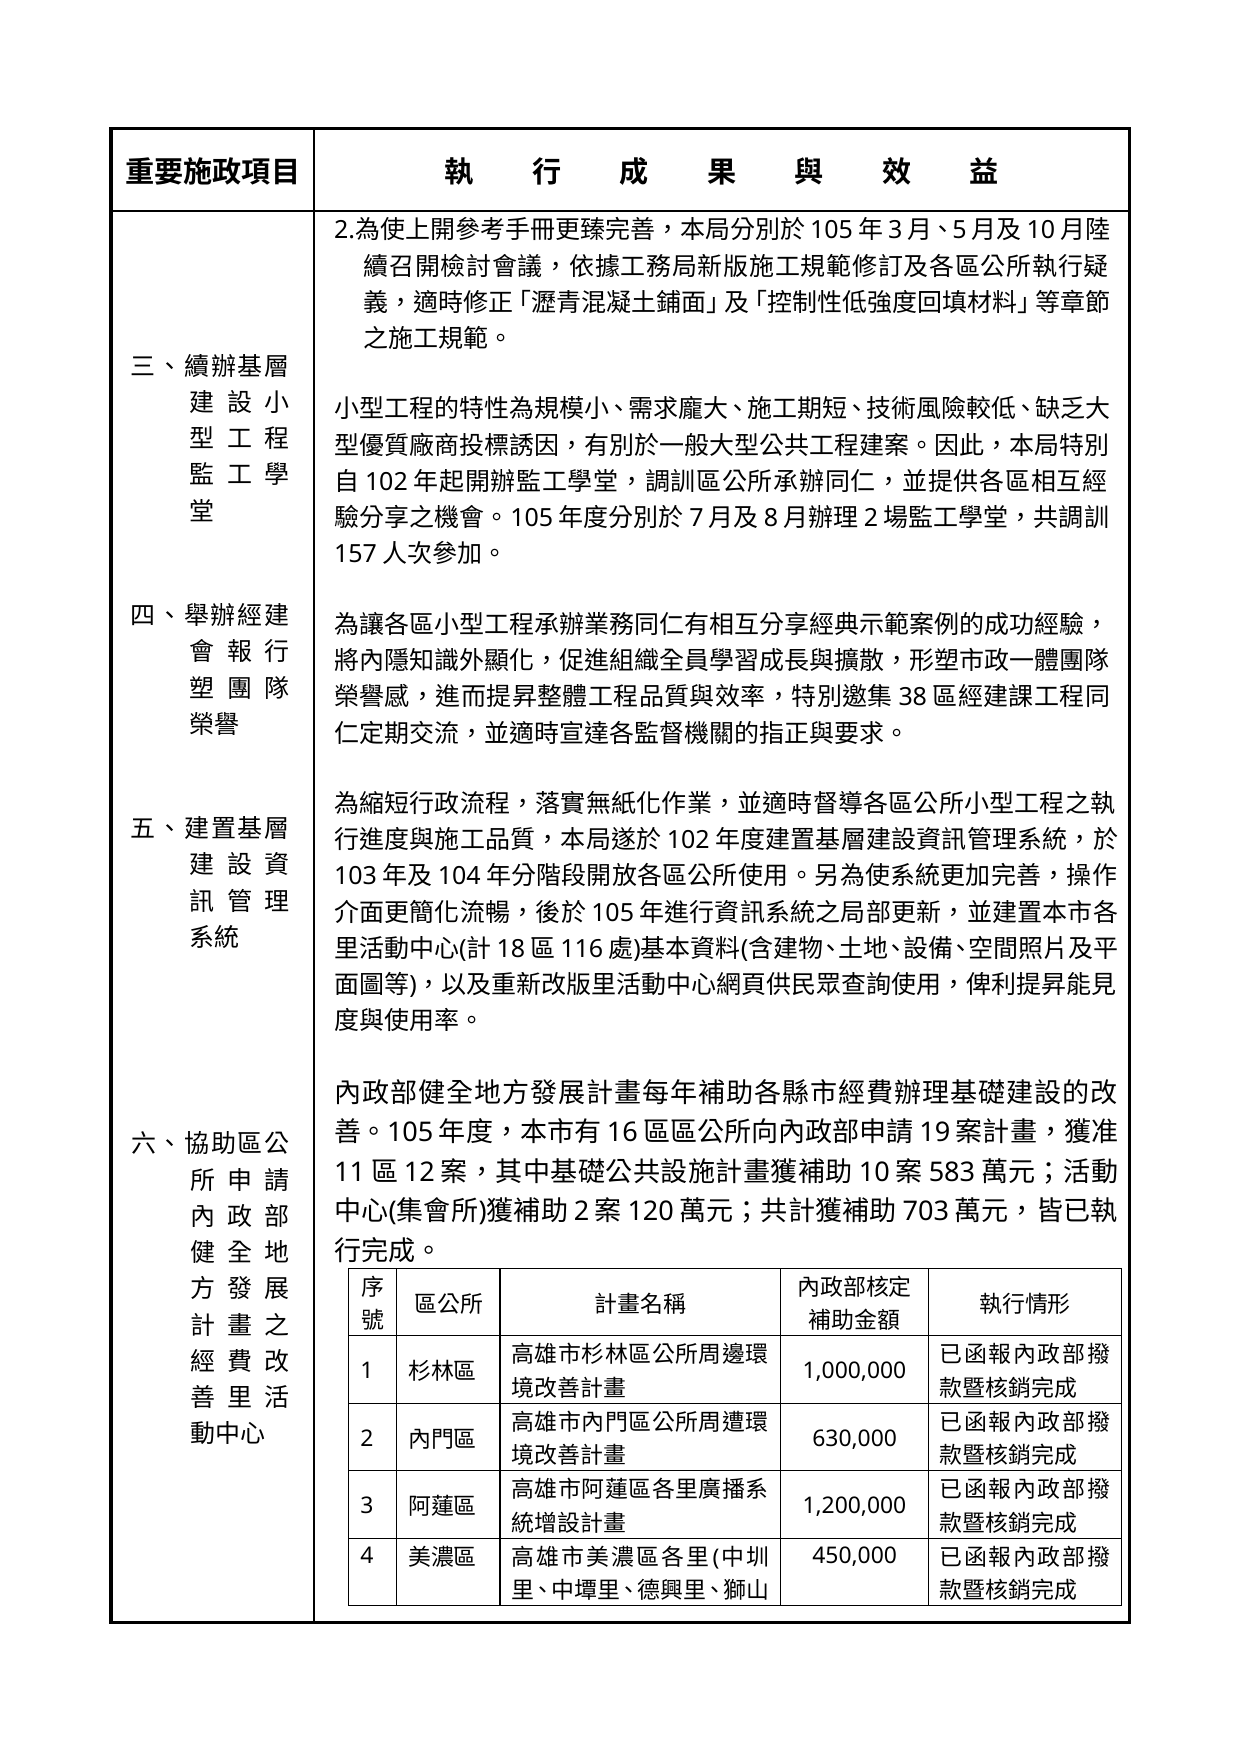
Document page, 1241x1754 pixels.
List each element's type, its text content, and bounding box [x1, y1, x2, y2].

table_cell 美濃區 [397, 1539, 499, 1605]
table_cell 450,000 [781, 1539, 928, 1605]
table_header 序號 [349, 1269, 396, 1335]
table_header 重要施政項目 [113, 130, 313, 210]
table_cell 已函報內政部撥款暨核銷完成 [929, 1539, 1121, 1605]
table_cell 杉林區 [397, 1336, 499, 1403]
table_header 內政部核定補助金額 [781, 1269, 928, 1335]
table_cell 1,200,000 [781, 1471, 928, 1538]
table_cell 2 [349, 1404, 396, 1470]
table_cell 高雄市阿蓮區各里廣播系統增設計畫 [501, 1471, 780, 1538]
table_cell 阿蓮區 [397, 1471, 499, 1538]
table_cell 1,000,000 [781, 1336, 928, 1403]
table_cell 2.為使上開參考手冊更臻完善，本局分別於105年3月、5月及10月陸續召開檢討會議，依據工務局新版施工規範修訂及各區公所執行疑義，適時修正「瀝青混凝土鋪面」及「控制性低強度回填材料」等章節之施工規範。 小型工程的特性為規模小、需求龐大、施工期短、技術風險較低、缺乏大型優質廠商投標誘因，有別於一般大型公共工程建案。因此，本局特別自102年起開辦監工學堂，調訓區公所承辦同仁，並提供各區相互經驗分享之機會。105年度分別於7月及8月辦理2場監工學堂，共調訓157人次參加。 為讓各區小型工程承辦業務同仁有相互分享經典示範案例的成功經驗，將內隱知識外顯化，促進組織全員學習成長與擴散，形塑市政一體團隊榮譽感，進而提昇整體工程品質與效率，特別邀集38區經建課工程同仁定期交流，並適時宣達各監督機關的指正與要求。 為縮短行政流程，落實無紙化作業，並適時督導各區公所小型工程之執行進度與施工品質，本局遂於102年度建置基層建設資訊管理系統，於103年及104年分階段開放各區公所使用。另為使系統更加完善，操作介面更簡化流暢，後於105年進行資訊系統之局部更新，並建置本市各里活動中心(計18區116處)基本資料(含建物、土地、設備、空間照片及平面圖等)，以及重新改版里活動中心網頁供民眾查詢使用，俾利提昇能見度與使用率。 內政部健全地方發展計畫每年補助各縣市經費辦理基礎建設的改善。105年度，本市有16區區公所向內政部申請19案計畫，獲准11區12案，其中基礎公共設施計畫獲補助10案583萬元；活動中心(集會所)獲補助2案120萬元；共計獲補助703萬元，皆已執行完成。 [315, 212, 1128, 1621]
table_header 計畫名稱 [501, 1269, 780, 1335]
table_header 執行情形 [929, 1269, 1121, 1335]
table_cell 630,000 [781, 1404, 928, 1470]
table_cell 已函報內政部撥款暨核銷完成 [929, 1404, 1121, 1470]
table_cell 高雄市杉林區公所周邊環境改善計畫 [501, 1336, 780, 1403]
table_cell 3 [349, 1471, 396, 1538]
table_cell 已函報內政部撥款暨核銷完成 [929, 1336, 1121, 1403]
table_header 執 行 成 果 與 效 益 [315, 130, 1128, 210]
table_cell 內門區 [397, 1404, 499, 1470]
table_cell 高雄市美濃區各里(中圳里、中墰里、德興里、獅山 [501, 1539, 780, 1605]
table_header 區公所 [397, 1269, 499, 1335]
table_cell 1 [349, 1336, 396, 1403]
table_cell 三、續辦基層建設小型工程監工學堂 四、舉辦經建會報行塑團隊榮譽 五、建置基層建設資訊管理系統 六、協助區公所申請內政部健全地方發展計畫之經費改善里活動中心 [113, 212, 313, 1621]
table_cell 高雄市內門區公所周遭環境改善計畫 [501, 1404, 780, 1470]
table_cell 已函報內政部撥款暨核銷完成 [929, 1471, 1121, 1538]
table_cell 4 [349, 1539, 396, 1605]
